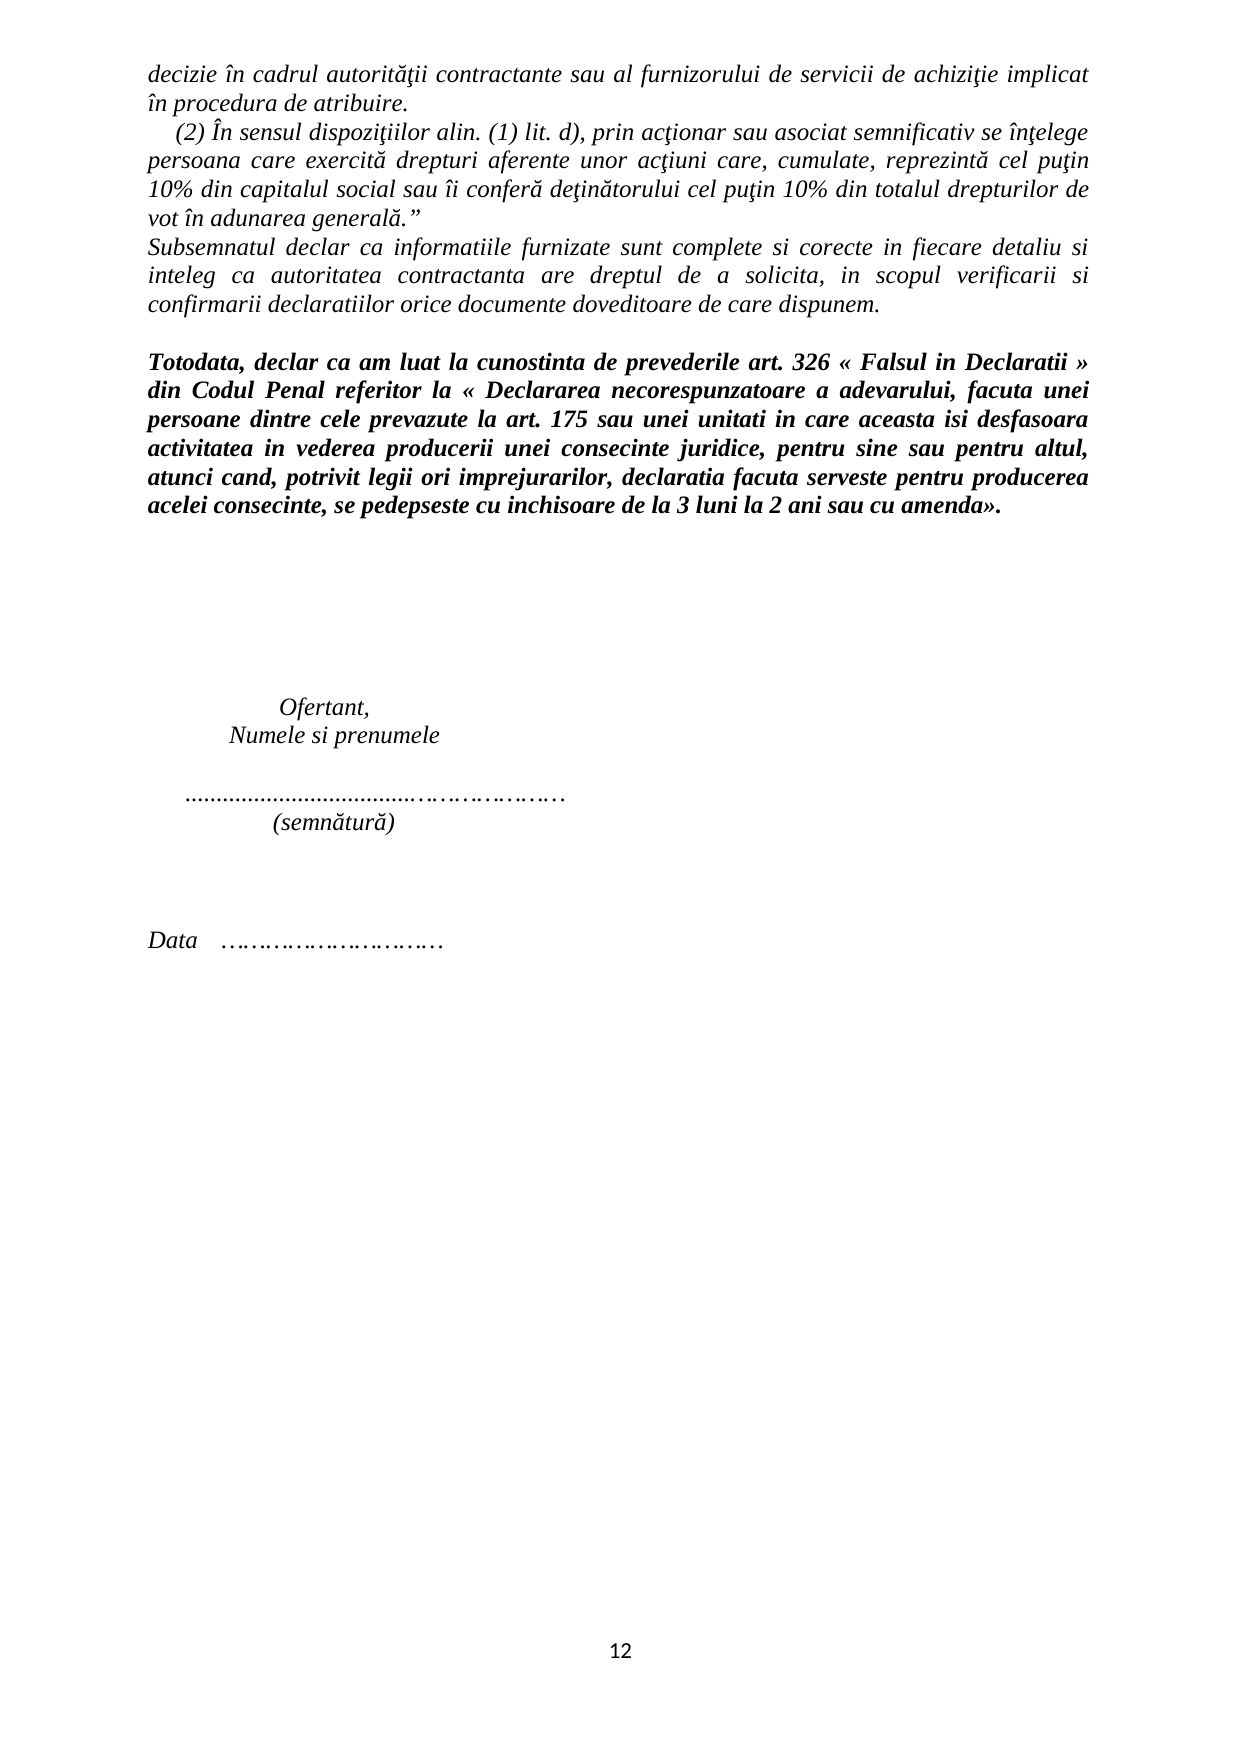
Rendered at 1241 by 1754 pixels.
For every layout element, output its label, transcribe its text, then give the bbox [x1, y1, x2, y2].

text Numele si prenumele [148, 720, 1092, 749]
text Subsemnatul declar ca informatiile furnizate sunt complete si corecte in fiecare detaliu si inteleg ca autoritatea contractanta are dreptul de a solicita, in scopul verificarii si confirmarii declaratiilor orice documente doveditoare de care dispunem. [148, 232, 1092, 318]
text decizie în cadrul autorităţii contractante sau al furnizorului de servicii de achiziţie implicat în procedura de atribuire. [148, 59, 1092, 117]
text Ofertant, [148, 692, 1092, 720]
text Data ………………………… [148, 925, 1092, 953]
text ....................................………………… [148, 778, 1092, 807]
text Totodata, declar ca am luat la cunostinta de prevederile art. 326 « Falsul in Declaratii » din Codul Penal referitor la « Declararea necorespunzatoare a adevarului, facuta unei persoane dintre cele prevazute la art. 175 sau unei unitati in care aceasta isi desfasoara activitatea in vederea producerii unei consecinte juridice, pentru sine sau pentru altul, atunci cand, potrivit legii ori imprejurarilor, declaratia facuta serveste pentru producerea acelei consecinte, se pedepseste cu inchisoare de la 3 luni la 2 ani sau cu amenda». [148, 347, 1092, 519]
text (2) În sensul dispoziţiilor alin. (1) lit. d), prin acţionar sau asociat semnificativ se înţelege persoana care exercită drepturi aferente unor acţiuni care, cumulate, reprezintă cel puţin 10% din capitalul social sau îi conferă deţinătorului cel puţin 10% din totalul drepturilor de vot în adunarea generală.” [148, 117, 1092, 232]
text (semnătură) [148, 807, 1092, 835]
